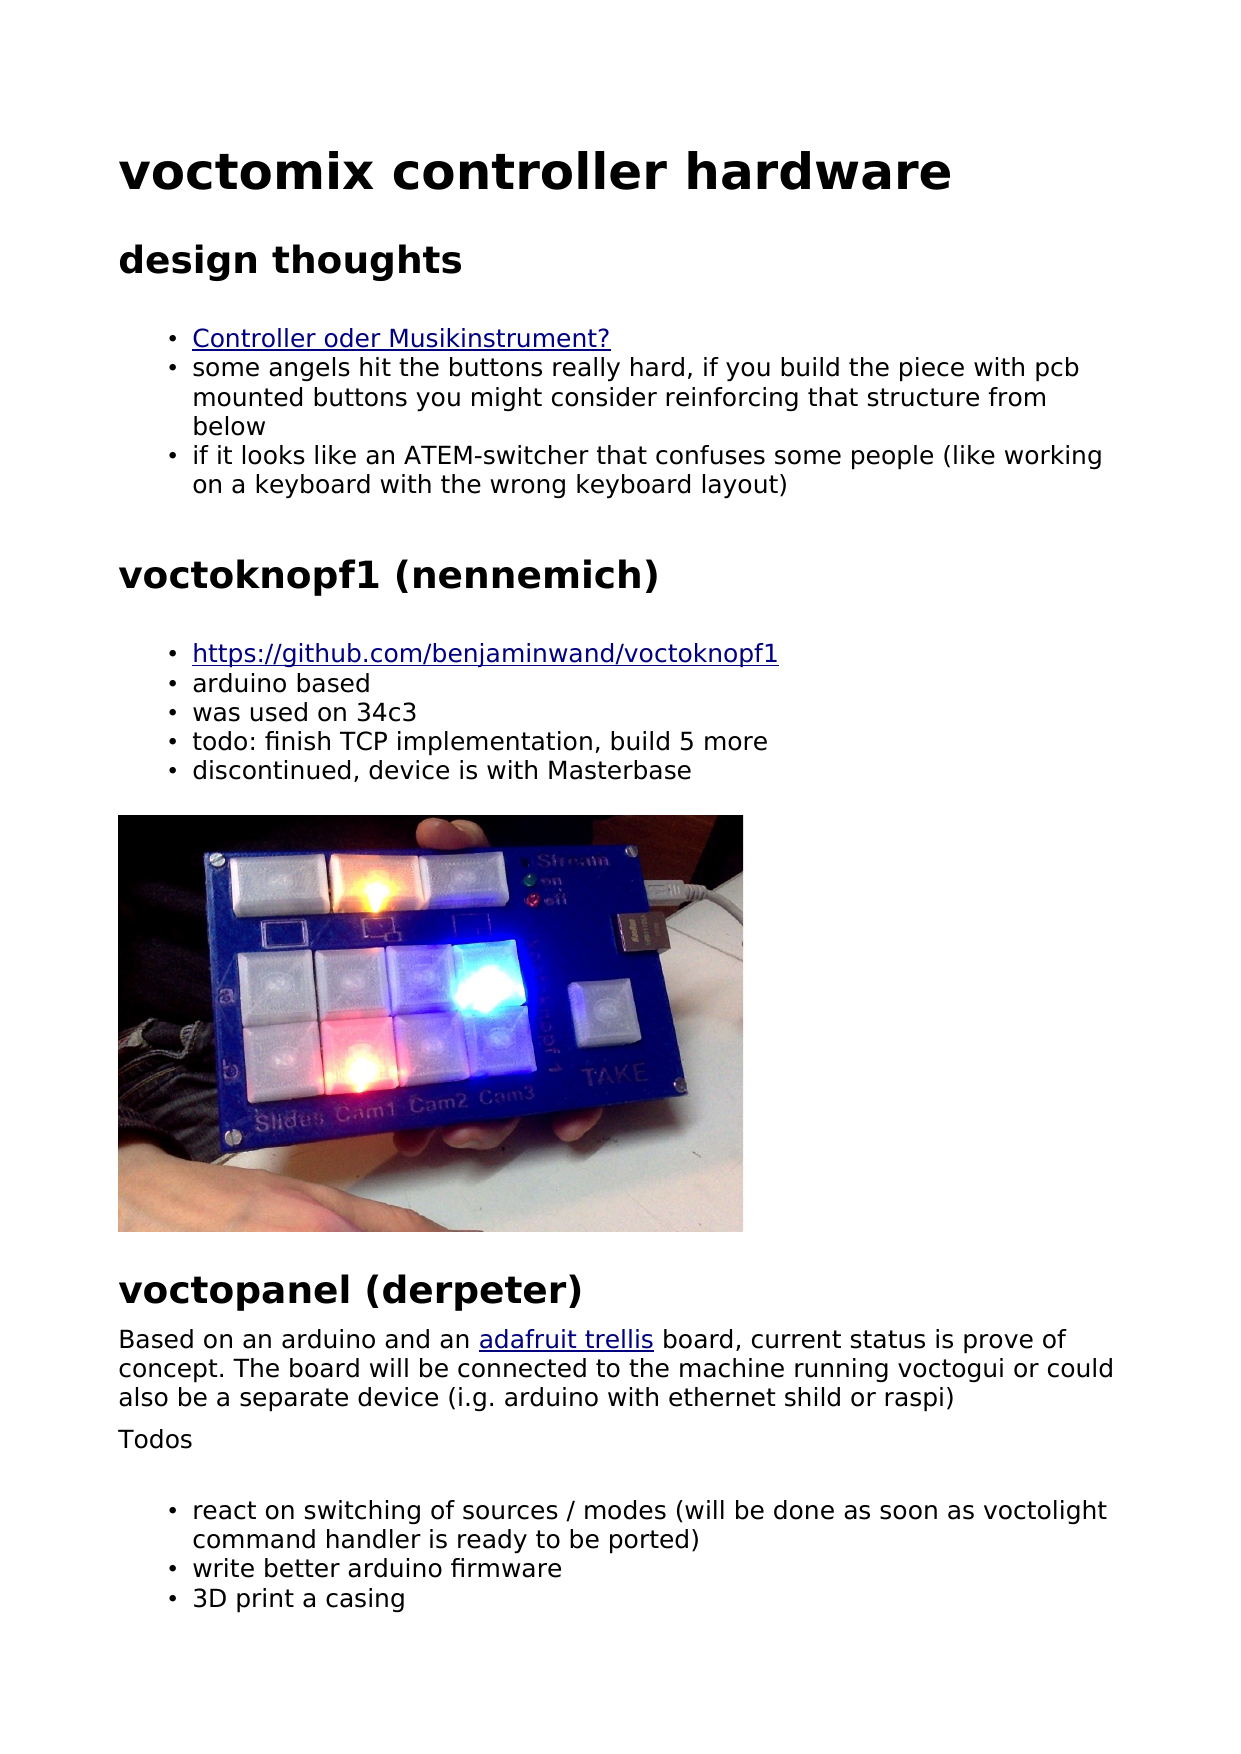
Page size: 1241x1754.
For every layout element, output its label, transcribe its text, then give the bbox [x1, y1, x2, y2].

list https://github.com/benjaminwand/voctoknopf1 [177, 639, 1122, 669]
list Controller oder Musikinstrument? [177, 324, 1122, 354]
subtitle design thoughts [118, 239, 1122, 282]
list some angels hit the buttons really hard, if you build the piece with pcb mounted buttons you might consider reinforcing that structure from below [177, 354, 1122, 441]
list write better arduino firmware [177, 1555, 1122, 1584]
list react on switching of sources / modes (will be done as soon as voctolight command handler is ready to be ported) [177, 1496, 1122, 1555]
picture [118, 815, 744, 1232]
list todo: finish TCP implementation, build 5 more [177, 727, 1122, 756]
subtitle voctoknopf1 (nennemich) [118, 554, 1122, 598]
list 3D print a casing [177, 1584, 1122, 1613]
subtitle voctopanel (derpeter) [118, 1269, 1122, 1313]
subtitle voctomix controller hardware [118, 143, 1122, 201]
list if it looks like an ATEM-switcher that confuses some people (like working on a keyboard with the wrong keyboard layout) [177, 441, 1122, 499]
list was used on 34c3 [177, 698, 1122, 727]
text Todos [118, 1425, 1122, 1454]
text Based on an arduino and an adafruit trellis board, current status is prove of concept. The board will be connected to the machine running voctogui or could also be a separate device (i.g. arduino with ethernet shild or raspi) [118, 1325, 1122, 1413]
list discontinued, device is with Masterbase [177, 756, 1122, 785]
list arduino based [177, 669, 1122, 698]
